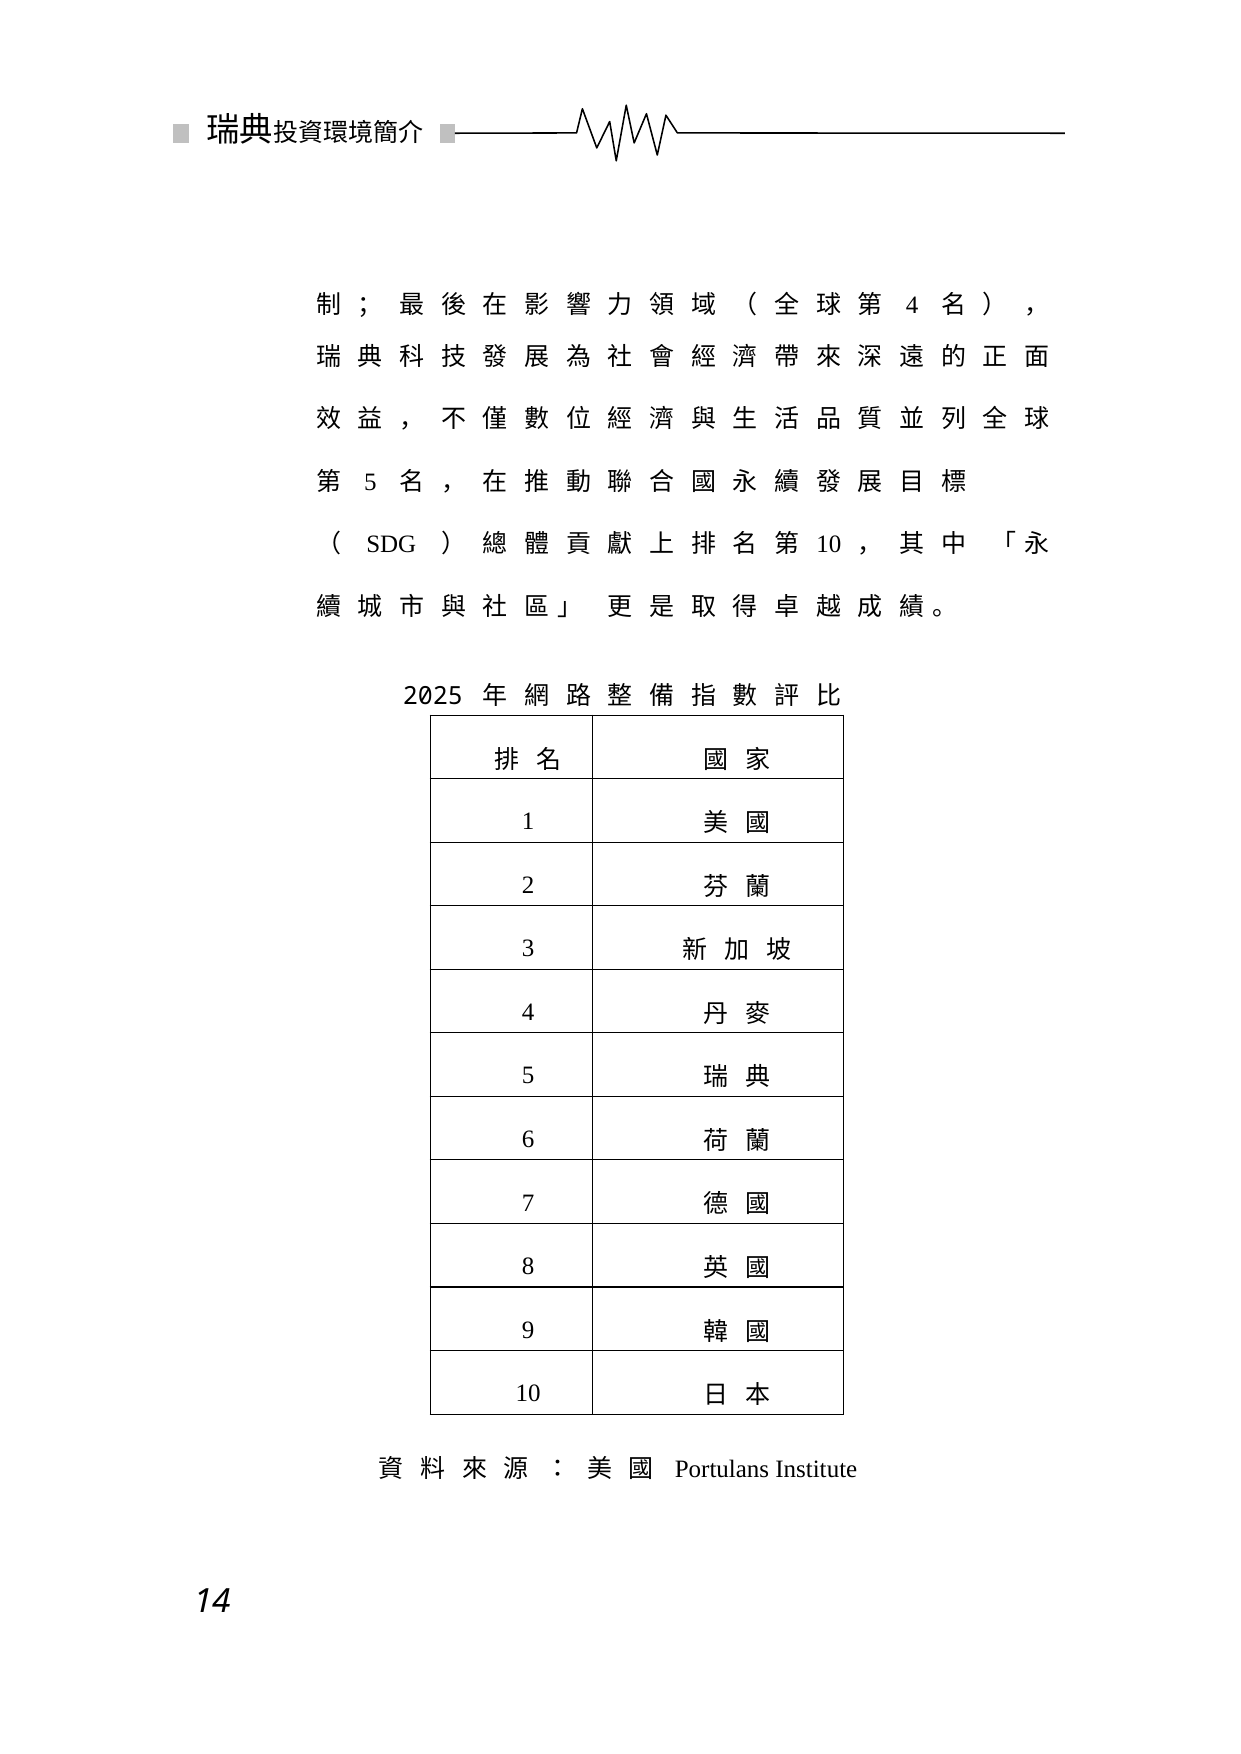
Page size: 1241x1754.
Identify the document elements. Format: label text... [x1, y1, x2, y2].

table_cell 7 [431, 1160, 592, 1223]
table_cell 荷蘭 [593, 1097, 843, 1159]
table_cell 韓國 [593, 1288, 843, 1350]
text 資料來源：美國Portulans Institute [183, 1414, 1058, 1477]
table_cell 芬蘭 [593, 843, 843, 905]
table_cell 1 [431, 779, 592, 842]
table_cell 10 [431, 1351, 592, 1413]
table_cell 丹麥 [593, 970, 843, 1032]
table_cell 3 [431, 906, 592, 969]
table_cell 德國 [593, 1160, 843, 1223]
table_cell 4 [431, 970, 592, 1032]
table_cell 6 [431, 1097, 592, 1159]
text 2025年網路整備指數評比 [183, 652, 1058, 714]
text 制；最後在影響力領域（全球第4名），瑞典科技發展為社會經濟帶來深遠的正面效益，不僅數位經濟與生活品質並列全球第5名，在推動聯合國永續發展目標（SDG）總體貢獻上排名第10，其中「永續城市與社區」更是取得卓越成績。 [281, 250, 1058, 625]
table_cell 日本 [593, 1351, 843, 1413]
table_cell 新加坡 [593, 906, 843, 969]
table_cell 瑞典 [593, 1033, 843, 1096]
table_cell 9 [431, 1288, 592, 1350]
table_cell 2 [431, 843, 592, 905]
table_header 排名 [431, 716, 592, 778]
table_cell 美國 [593, 779, 843, 842]
table_header 國家 [593, 716, 843, 778]
table_cell 8 [431, 1224, 592, 1286]
table_cell 5 [431, 1033, 592, 1096]
table_cell 英國 [593, 1224, 843, 1286]
